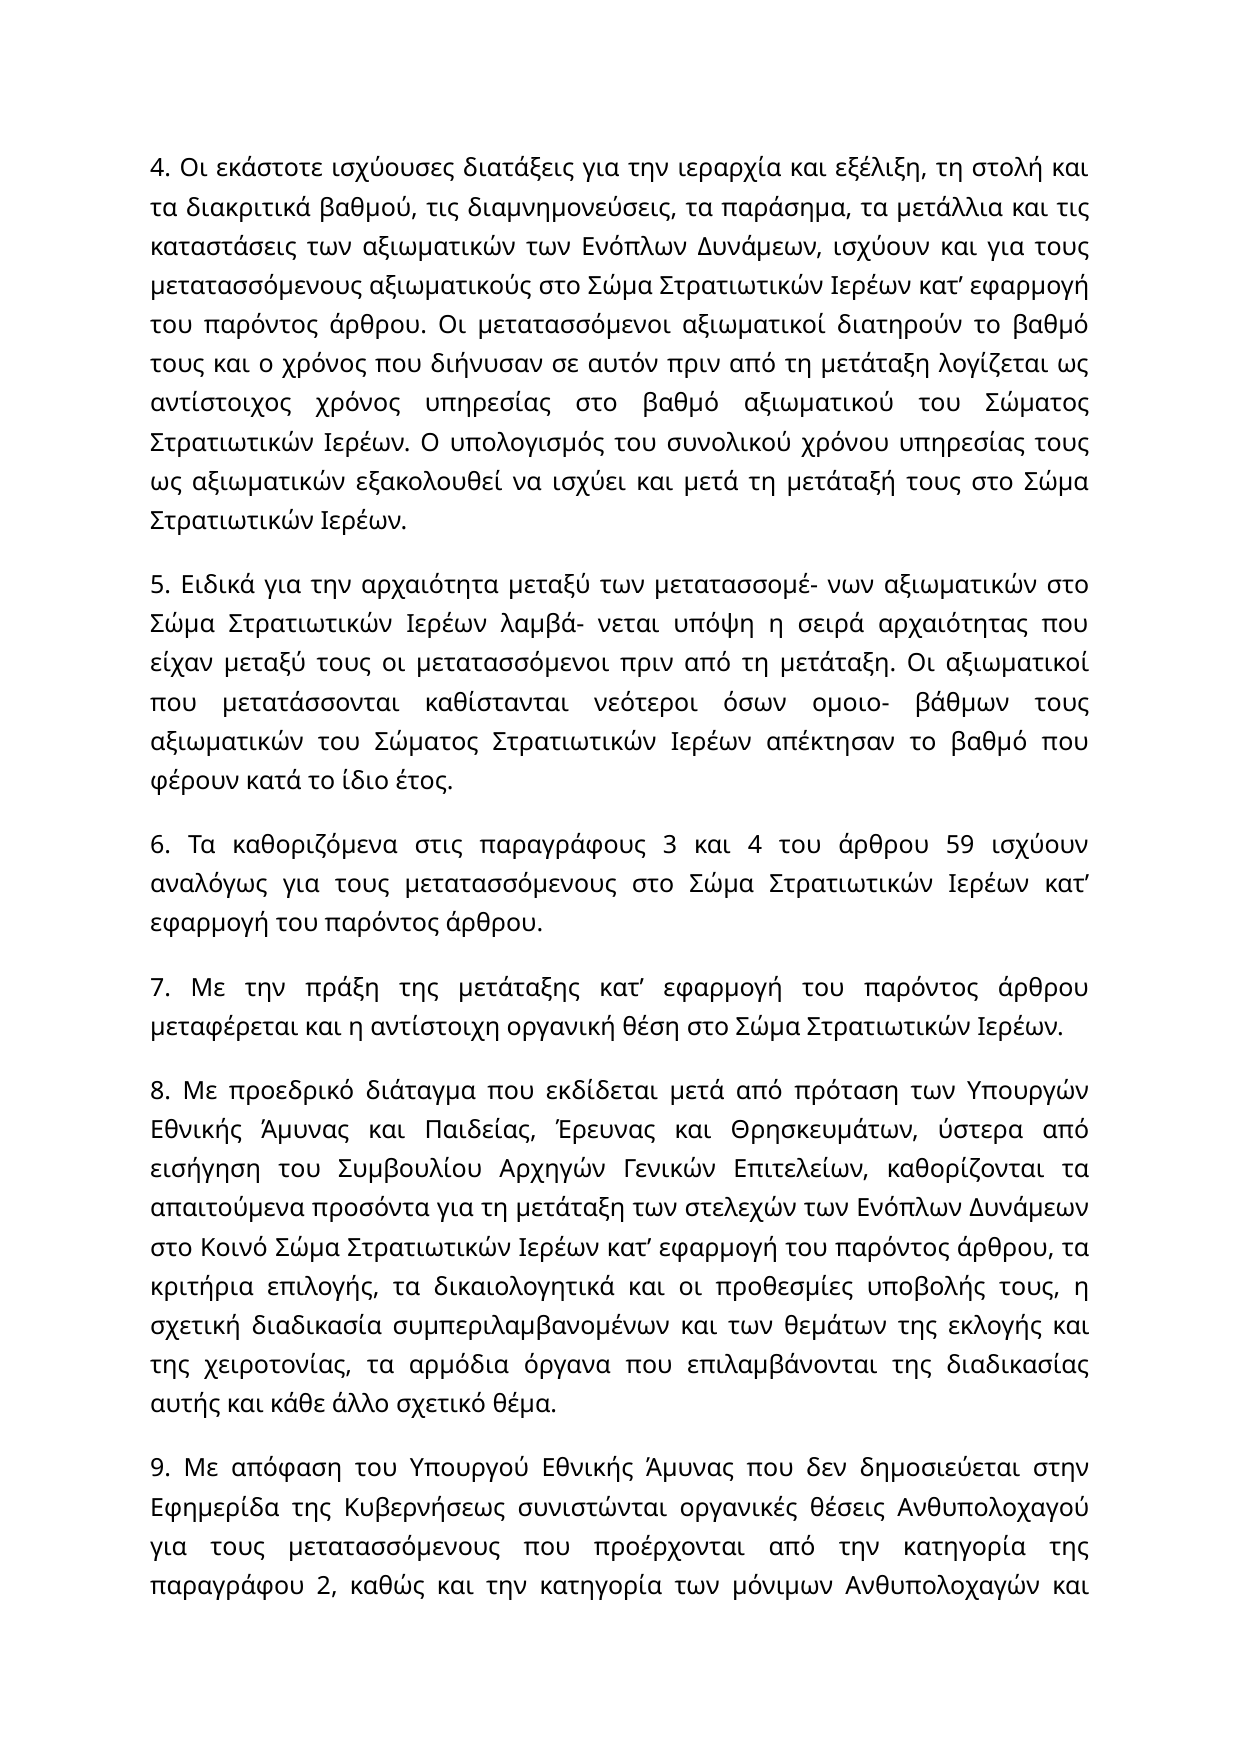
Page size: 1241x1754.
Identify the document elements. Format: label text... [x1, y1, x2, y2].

text 8. Με προεδρικό διάταγμα που εκδίδεται μετά από πρόταση των Υπουργών Εθνικής Άμυνας και Παιδείας, Έρευνας και Θρησκευμάτων, ύστερα από εισήγηση του Συμβουλίου Αρχηγών Γενικών Επιτελείων, καθορίζονται τα απαιτούμενα προσόντα για τη μετάταξη των στελεχών των Ενόπλων Δυνάμεων στο Κοινό Σώμα Στρατιωτικών Ιερέων κατ’ εφαρμογή του παρόντος άρθρου, τα κριτήρια επιλογής, τα δικαιολογητικά και οι προθεσμίες υποβολής τους, η σχετική διαδικασία συμπεριλαμβανομένων και των θεμάτων της εκλογής και της χειροτονίας, τα αρμόδια όργανα που επιλαμβάνονται της διαδικασίας αυτής και κάθε άλλο σχετικό θέμα. [150, 1072, 1090, 1420]
text 6. Τα καθοριζόμενα στις παραγράφους 3 και 4 του άρθρου 59 ισχύουν αναλόγως για τους μετατασσόμενους στο Σώμα Στρατιωτικών Ιερέων κατ’ εφαρμογή του παρόντος άρθρου. [150, 827, 1090, 939]
text 4. Οι εκάστοτε ισχύουσες διατάξεις για την ιεραρχία και εξέλιξη, τη στολή και τα διακριτικά βαθμού, τις διαμνημονεύσεις, τα παράσημα, τα μετάλλια και τις καταστάσεις των αξιωματικών των Ενόπλων Δυνάμεων, ισχύουν και για τους μετατασσόμενους αξιωματικούς στο Σώμα Στρατιωτικών Ιερέων κατ’ εφαρμογή του παρόντος άρθρου. Οι μετατασσόμενοι αξιωματικοί διατηρούν το βαθμό τους και ο χρόνος που διήνυσαν σε αυτόν πριν από τη μετάταξη λογίζεται ως αντίστοιχος χρόνος υπηρεσίας στο βαθμό αξιωματικού του Σώματος Στρατιωτικών Ιερέων. Ο υπολογισμός του συνολικού χρόνου υπηρεσίας τους ως αξιωματικών εξακολουθεί να ισχύει και μετά τη μετάταξή τους στο Σώμα Στρατιωτικών Ιερέων. [150, 150, 1090, 537]
text 5. Ειδικά για την αρχαιότητα μεταξύ των μετατασσομέ- νων αξιωματικών στο Σώμα Στρατιωτικών Ιερέων λαμβά- νεται υπόψη η σειρά αρχαιότητας που είχαν μεταξύ τους οι μετατασσόμενοι πριν από τη μετάταξη. Οι αξιωματικοί που μετατάσσονται καθίστανται νεότεροι όσων ομοιο- βάθμων τους αξιωματικών του Σώματος Στρατιωτικών Ιερέων απέκτησαν το βαθμό που φέρουν κατά το ίδιο έτος. [150, 567, 1090, 797]
text 9. Με απόφαση του Υπουργού Εθνικής Άμυνας που δεν δημοσιεύεται στην Εφημερίδα της Κυβερνήσεως συνιστώνται οργανικές θέσεις Ανθυπολοχαγού για τους μετατασσόμενους που προέρχονται από την κατηγορία της παραγράφου 2, καθώς και την κατηγορία των μόνιμων Ανθυπολοχαγών και [150, 1450, 1090, 1602]
text 7. Με την πράξη της μετάταξης κατ’ εφαρμογή του παρόντος άρθρου μεταφέρεται και η αντίστοιχη οργανική θέση στο Σώμα Στρατιωτικών Ιερέων. [150, 969, 1090, 1042]
